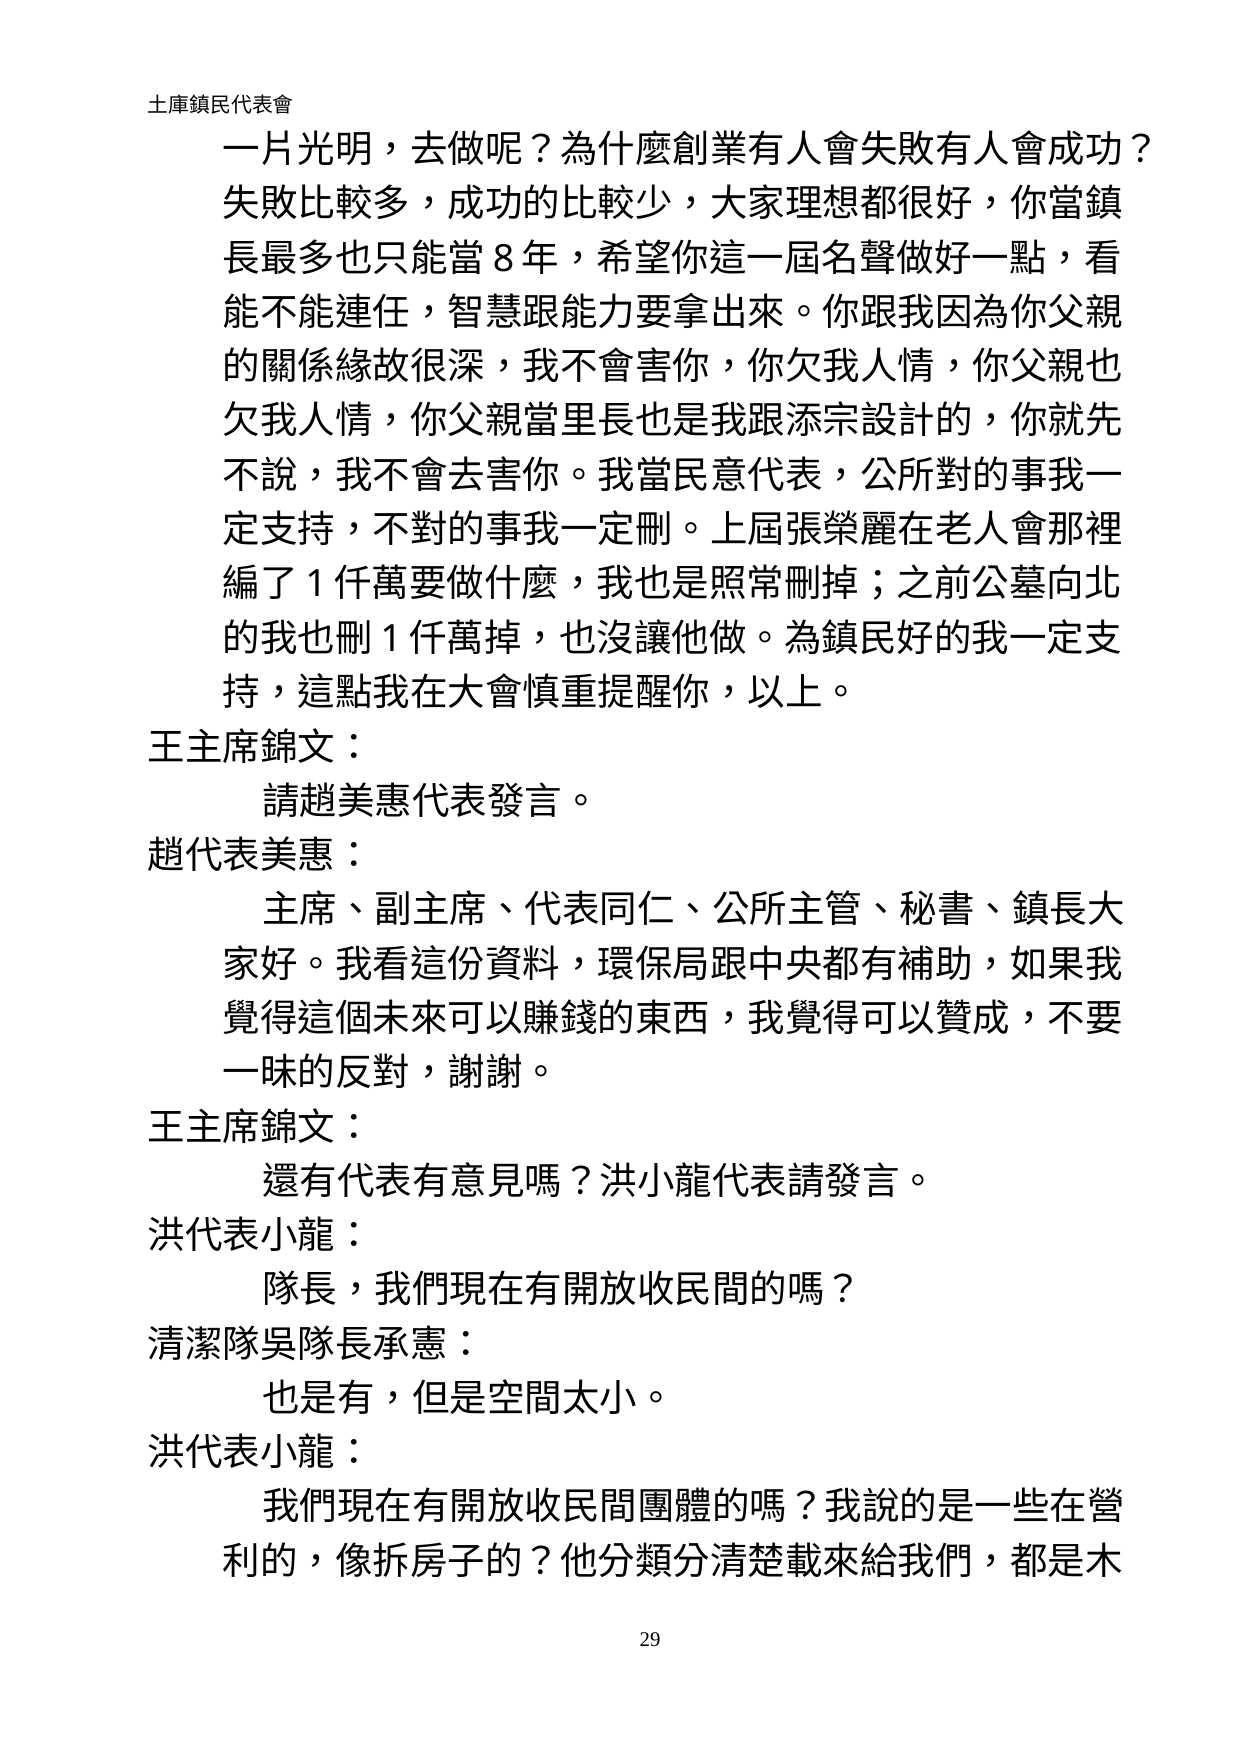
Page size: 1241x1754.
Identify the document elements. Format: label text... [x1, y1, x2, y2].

text 還有代表有意見嗎？洪小龍代表請發言。 [223, 1151, 1152, 1205]
text 也是有，但是空間太小。 [223, 1368, 1152, 1422]
text 洪代表小龍： [148, 1205, 1152, 1259]
text 隊長，我們現在有開放收民間的嗎？ [223, 1259, 1152, 1313]
text 洪代表小龍： [148, 1422, 1152, 1476]
text 清潔隊吳隊長承憲： [148, 1313, 1152, 1368]
text 王主席錦文： [148, 1096, 1152, 1151]
text 主席、副主席、代表同仁、公所主管、秘書、鎮長大家好。我看這份資料，環保局跟中央都有補助，如果我覺得這個未來可以賺錢的東西，我覺得可以贊成，不要一昧的反對，謝謝。 [223, 879, 1152, 1096]
text 鎮長，嘴說的、美化的都很好聽，實際上去做去經營，好壞都還不知道，只用嘴說美化是很好聽，像你剛才說一片光明，去做呢？為什麼創業有人會失敗有人會成功？失敗比較多，成功的比較少，大家理想都很好，你當鎮長最多也只能當8年，希望你這一屆名聲做好一點，看能不能連任，智慧跟能力要拿出來。你跟我因為你父親的關係緣故很深，我不會害你，你欠我人情，你父親也欠我人情，你父親當里長也是我跟添宗設計的，你就先不說，我不會去害你。我當民意代表，公所對的事我一定支持，不對的事我一定刪。上屆張榮麗在老人會那裡編了1仟萬要做什麼，我也是照常刪掉；之前公墓向北的我也刪1仟萬掉，也沒讓他做。為鎮民好的我一定支持，這點我在大會慎重提醒你，以上。 [223, 119, 1152, 716]
text 王主席錦文： [148, 716, 1152, 771]
text 趙代表美惠： [148, 825, 1152, 879]
text 請趙美惠代表發言。 [223, 771, 1152, 825]
text 我們現在有開放收民間團體的嗎？我說的是一些在營利的，像拆房子的？他分類分清楚載來給我們，都是木 [223, 1476, 1152, 1585]
